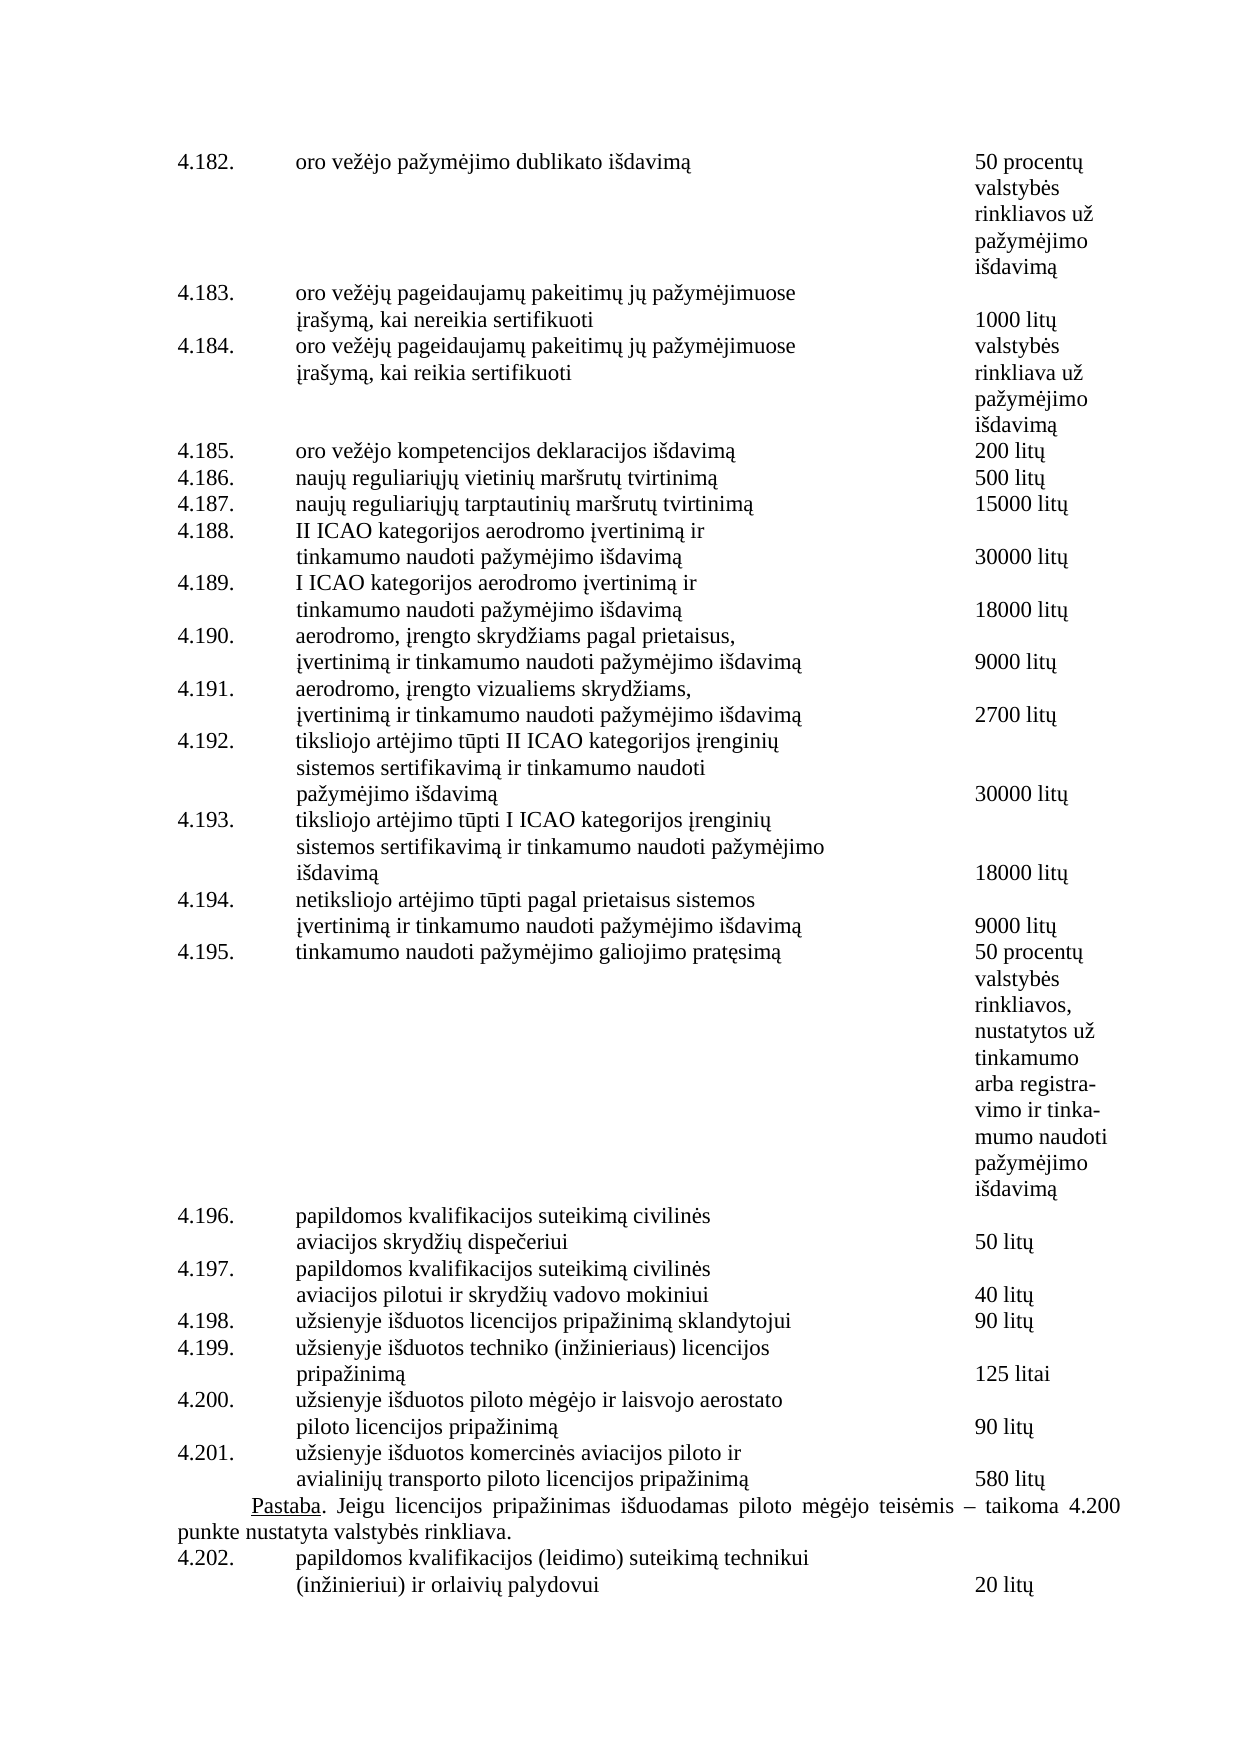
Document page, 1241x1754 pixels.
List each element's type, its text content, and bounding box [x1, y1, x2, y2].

text 4.198. užsienyje išduotos licencijos pripažinimą sklandytojui 90 litų [177, 1307, 1122, 1334]
text 4.202. papildomos kvalifikacijos (leidimo) suteikimą technikui (inžinieriui) ir orlaivių palydovui 20 litų [177, 1544, 1122, 1597]
text 4.194. netiksliojo artėjimo tūpti pagal prietaisus sistemos įvertinimą ir tinkamumo naudoti pažymėjimo išdavimą 9000 litų [177, 886, 1122, 938]
text 4.195. tinkamumo naudoti pažymėjimo galiojimo pratęsimą 50 procentų valstybės rinkliavos, nustatytos už tinkamumo arba registra- vimo ir tinka- mumo naudoti pažymėjimo išdavimą [177, 938, 1122, 1202]
text 4.200. užsienyje išduotos piloto mėgėjo ir laisvojo aerostato piloto licencijos pripažinimą 90 litų [177, 1386, 1122, 1439]
text 4.191. aerodromo, įrengto vizualiems skrydžiams, įvertinimą ir tinkamumo naudoti pažymėjimo išdavimą 2700 litų [177, 675, 1122, 727]
text Pastaba. Jeigu licencijos pripažinimas išduodamas piloto mėgėjo teisėmis – taikoma 4.200 punkte nustatyta valstybės rinkliava. [177, 1492, 1122, 1544]
text 4.189. I ICAO kategorijos aerodromo įvertinimą ir tinkamumo naudoti pažymėjimo išdavimą 18000 litų [177, 569, 1122, 622]
text 4.196. papildomos kvalifikacijos suteikimą civilinės aviacijos skrydžių dispečeriui 50 litų [177, 1202, 1122, 1254]
text 4.193. tiksliojo artėjimo tūpti I ICAO kategorijos įrenginių sistemos sertifikavimą ir tinkamumo naudoti pažymėjimo išdavimą 18000 litų [177, 807, 1122, 886]
text 4.190. aerodromo, įrengto skrydžiams pagal prietaisus, įvertinimą ir tinkamumo naudoti pažymėjimo išdavimą 9000 litų [177, 622, 1122, 675]
text 4.184. oro vežėjų pageidaujamų pakeitimų jų pažymėjimuose valstybės įrašymą, kai reikia sertifikuoti rinkliava už pažymėjimo išdavimą [177, 332, 1122, 438]
text 4.192. tiksliojo artėjimo tūpti II ICAO kategorijos įrenginių sistemos sertifikavimą ir tinkamumo naudoti pažymėjimo išdavimą 30000 litų [177, 727, 1122, 807]
text 4.201. užsienyje išduotos komercinės aviacijos piloto ir avialinijų transporto piloto licencijos pripažinimą 580 litų [177, 1439, 1122, 1492]
text 4.188. II ICAO kategorijos aerodromo įvertinimą ir tinkamumo naudoti pažymėjimo išdavimą 30000 litų [177, 517, 1122, 569]
text 4.186. naujų reguliariųjų vietinių maršrutų tvirtinimą 500 litų [177, 464, 1122, 490]
text 4.199. užsienyje išduotos techniko (inžinieriaus) licencijos pripažinimą 125 litai [177, 1334, 1122, 1386]
text 4.197. papildomos kvalifikacijos suteikimą civilinės aviacijos pilotui ir skrydžių vadovo mokiniui 40 litų [177, 1254, 1122, 1307]
text 4.187. naujų reguliariųjų tarptautinių maršrutų tvirtinimą 15000 litų [177, 490, 1122, 517]
text 4.185. oro vežėjo kompetencijos deklaracijos išdavimą 200 litų [177, 438, 1122, 464]
text 4.182. oro vežėjo pažymėjimo dublikato išdavimą 50 procentų valstybės rinkliavos už pažymėjimo išdavimą [177, 148, 1122, 279]
text 4.183. oro vežėjų pageidaujamų pakeitimų jų pažymėjimuose įrašymą, kai nereikia sertifikuoti 1000 litų [177, 279, 1122, 332]
